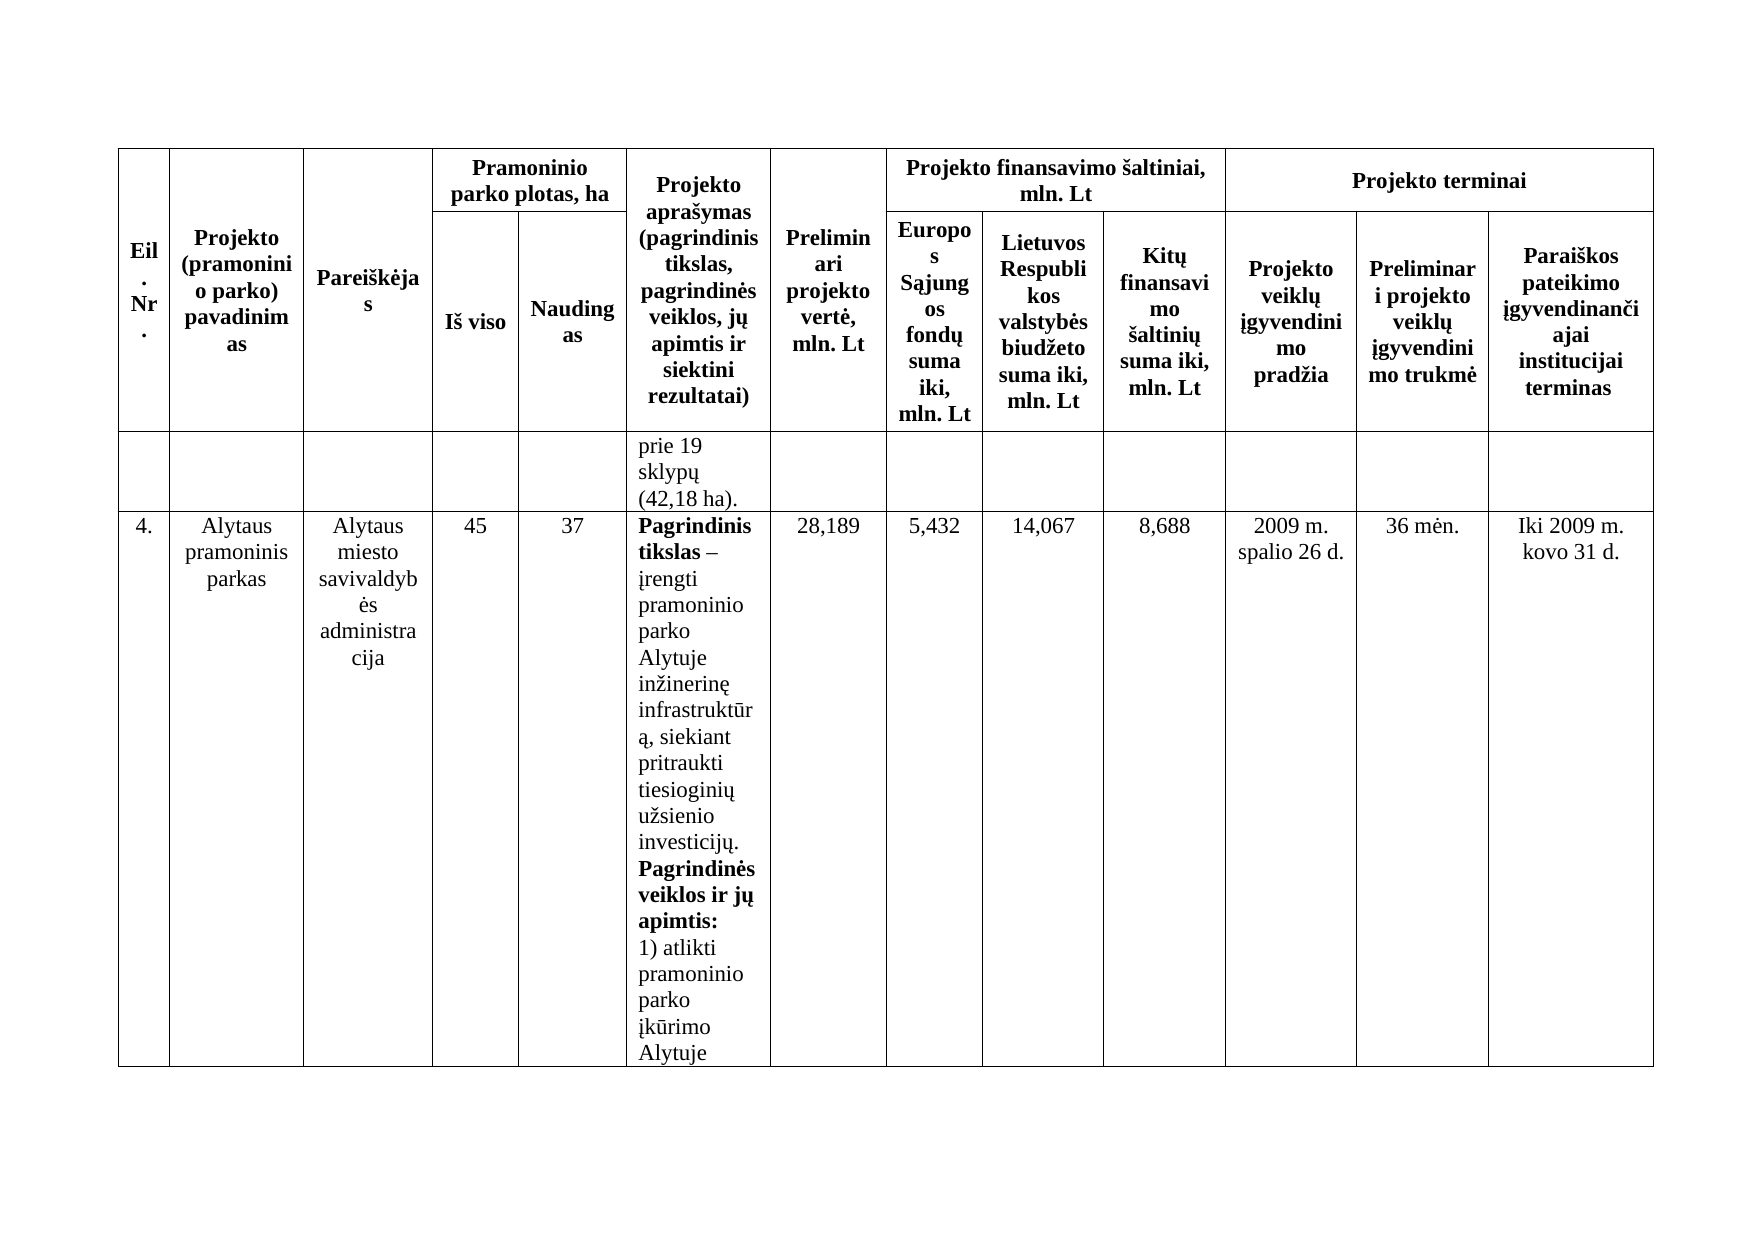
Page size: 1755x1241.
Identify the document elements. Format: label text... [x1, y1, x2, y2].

table_cell [304, 432, 432, 511]
table_cell Pagrindinis tikslas – įrengti pramoninio parko Alytuje inžinerinę infrastruktūrą, siekiant pritraukti tiesioginių užsienio investicijų. Pagrindinės veiklos ir jų apimtis: 1) atlikti pramoninio parko įkūrimo Alytuje [627, 512, 770, 1066]
table_cell [519, 432, 626, 511]
table_cell Iš viso [433, 212, 518, 431]
table_cell Alytaus pramoninis parkas [170, 512, 303, 1066]
table_cell 5,432 [887, 512, 982, 1066]
table_cell prie 19 sklypų (42,18 ha). [627, 432, 770, 511]
table_cell [771, 432, 886, 511]
table_header Projekto terminai [1226, 149, 1653, 211]
table_cell Paraiškos pateikimo įgyvendinančiajai institucijai terminas [1489, 212, 1653, 431]
table_cell 8,688 [1104, 512, 1225, 1066]
table_cell 28,189 [771, 512, 886, 1066]
table_header Projekto (pramoninio parko) pavadinimas [170, 149, 303, 431]
table_cell 37 [519, 512, 626, 1066]
table_cell 36 mėn. [1357, 512, 1488, 1066]
table_cell 45 [433, 512, 518, 1066]
table_cell Lietuvos Respublikos valstybės biudžeto suma iki, mln. Lt [983, 212, 1103, 431]
table_cell 4. [119, 512, 169, 1066]
table_header Eil. Nr. [119, 149, 169, 431]
table_cell Kitų finansavimo šaltinių suma iki, mln. Lt [1104, 212, 1225, 431]
table_header Preliminari projekto vertė, mln. Lt [771, 149, 886, 431]
table_cell [1104, 432, 1225, 511]
table_header Projekto aprašymas (pagrindinis tikslas, pagrindinės veiklos, jų apimtis ir siektini rezultatai) [627, 149, 770, 431]
table_cell [119, 432, 169, 511]
table_cell Preliminari projekto veiklų įgyvendinimo trukmė [1357, 212, 1488, 431]
table_header Pareiškėjas [304, 149, 432, 431]
table_cell [983, 432, 1103, 511]
table_cell 2009 m. spalio 26 d. [1226, 512, 1356, 1066]
table_cell Iki 2009 m. kovo 31 d. [1489, 512, 1653, 1066]
table_cell [1226, 432, 1356, 511]
table_cell Europos Sąjungos fondų suma iki, mln. Lt [887, 212, 982, 431]
table_cell Naudingas [519, 212, 626, 431]
table_cell 14,067 [983, 512, 1103, 1066]
table_cell [1357, 432, 1488, 511]
table_cell Alytaus miesto savivaldybės administracija [304, 512, 432, 1066]
table_header Pramoninio parko plotas, ha [433, 149, 626, 211]
table_cell [887, 432, 982, 511]
table_cell [1489, 432, 1653, 511]
table_header Projekto finansavimo šaltiniai, mln. Lt [887, 149, 1225, 211]
table_cell [170, 432, 303, 511]
table_cell [433, 432, 518, 511]
table_cell Projekto veiklų įgyvendinimo pradžia [1226, 212, 1356, 431]
